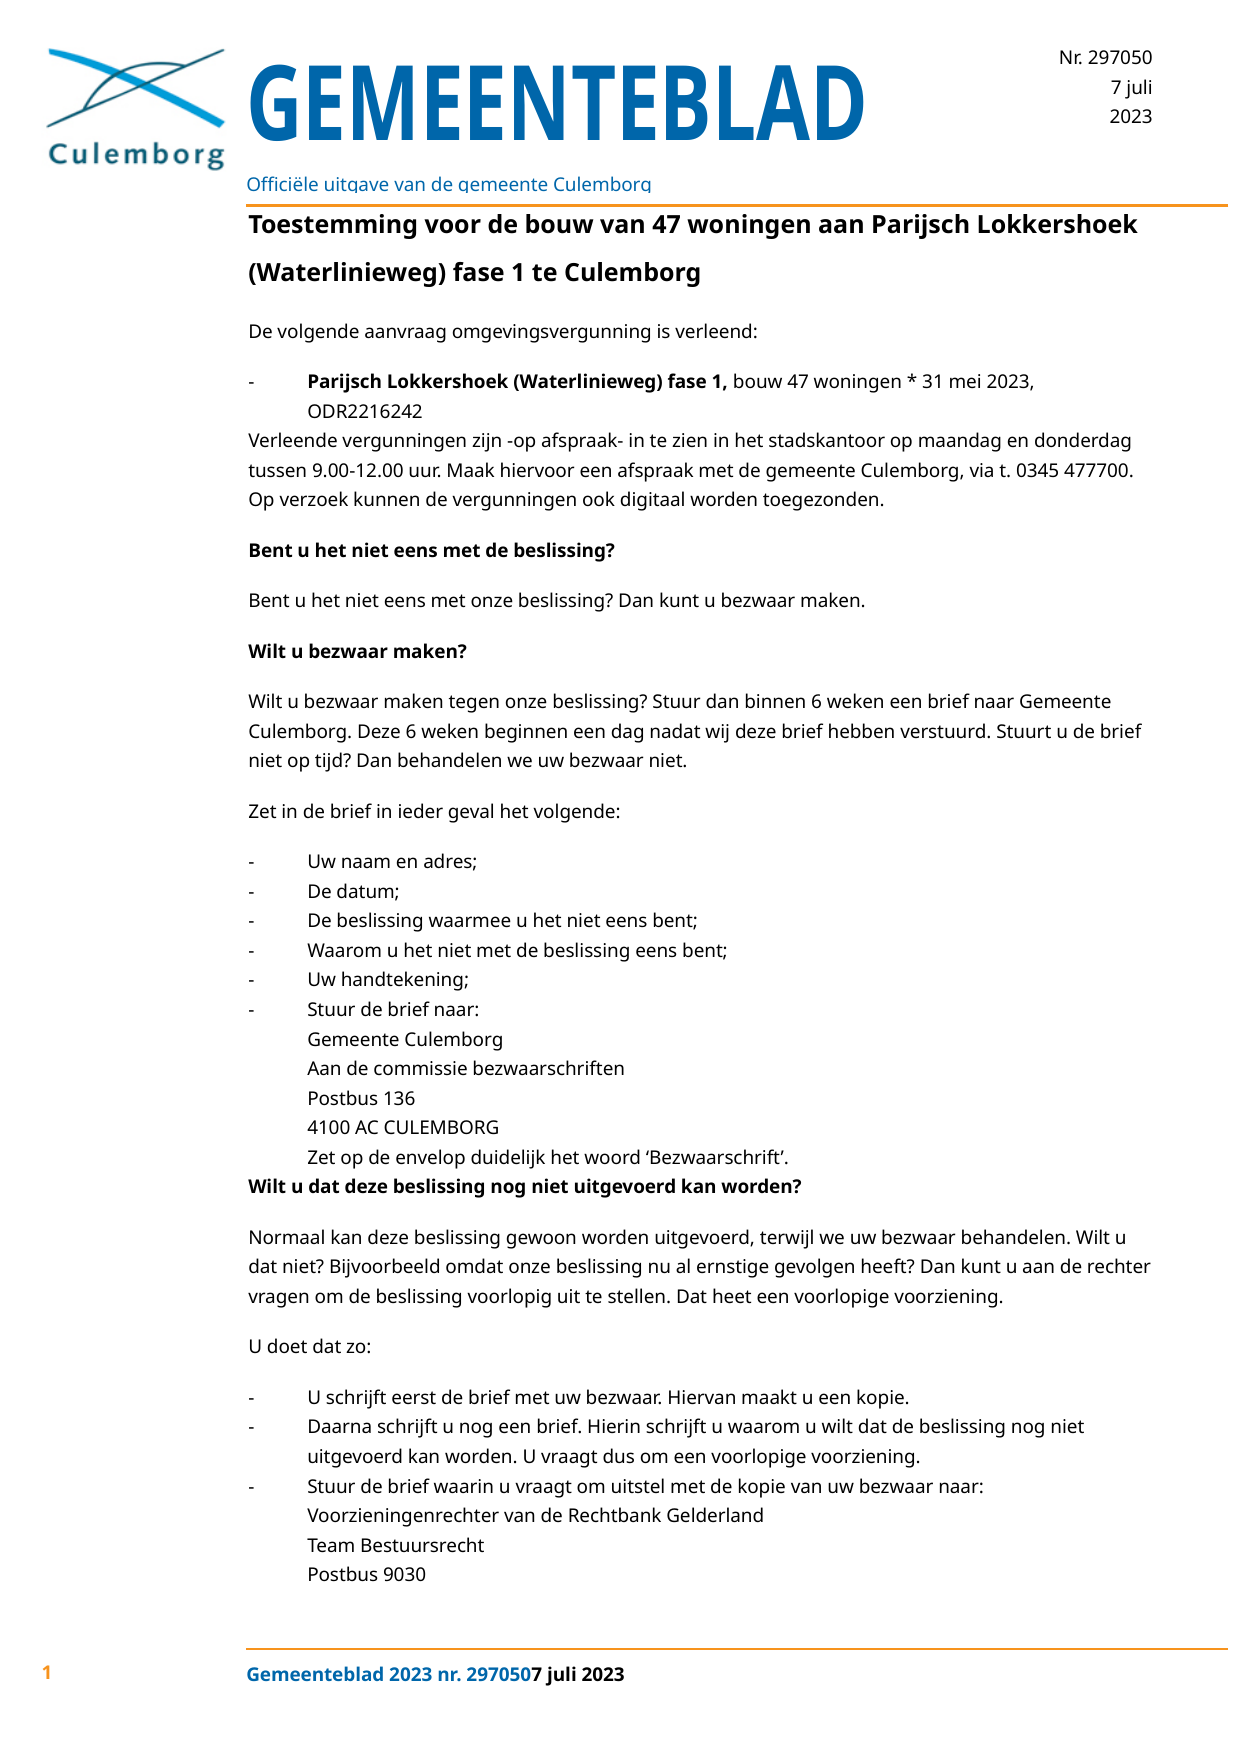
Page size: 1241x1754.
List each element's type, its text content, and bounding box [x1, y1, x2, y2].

list Postbus 136 [248, 1085, 1152, 1111]
list Team Bestuursrecht [248, 1532, 1152, 1558]
list Postbus 9030 [248, 1562, 1152, 1587]
text Wilt u bezwaar maken? [248, 638, 1152, 664]
list Zet op de envelop duidelijk het woord ‘Bezwaarschrift’. [248, 1144, 1152, 1170]
picture [41, 47, 231, 172]
text U doet dat zo: [248, 1334, 1152, 1359]
list Voorzieningenrechter van de Rechtbank Gelderland [248, 1502, 1152, 1528]
list 4100 AC CULEMBORG [248, 1114, 1152, 1140]
text Normaal kan deze beslissing gewoon worden uitgevoerd, terwijl we uw bezwaar behandelen. Wilt u dat niet? Bijvoorbeeld omdat onze beslissing nu al ernstige gevolgen heeft? Dan kunt u aan de rechter vragen om de beslissing voorlopig uit te stellen. Dat heet een voorlopige voorziening. [248, 1224, 1152, 1309]
list Uw handtekening; [248, 967, 1152, 992]
text Bent u het niet eens met onze beslissing? Dan kunt u bezwaar maken. [248, 587, 1152, 613]
list Waarom u het niet met de beslissing eens bent; [248, 937, 1152, 963]
list Daarna schrijft u nog een brief. Hierin schrijft u waarom u wilt dat de beslissing nog niet uitgevoerd kan worden. U vraagt dus om een voorlopige voorziening. [248, 1414, 1152, 1469]
text Wilt u bezwaar maken tegen onze beslissing? Stuur dan binnen 6 weken een brief naar Gemeente Culemborg. Deze 6 weken beginnen een dag nadat wij deze brief hebben verstuurd. Stuurt u de brief niet op tijd? Dan behandelen we uw bezwaar niet. [248, 688, 1152, 773]
text Bent u het niet eens met de beslissing? [248, 537, 1152, 563]
list Aan de commissie bezwaarschriften [248, 1055, 1152, 1081]
list U schrijft eerst de brief met uw bezwaar. Hiervan maakt u een kopie. [248, 1384, 1152, 1410]
text Toestemming voor de bouw van 47 woningen aan Parijsch Lokkershoek (Waterlinieweg) fase 1 te Culemborg [248, 207, 1152, 288]
list De datum; [248, 878, 1152, 904]
text De volgende aanvraag omgevingsvergunning is verleend: [248, 318, 1152, 344]
text Wilt u dat deze beslissing nog niet uitgevoerd kan worden? [248, 1174, 1152, 1199]
text Verleende vergunningen zijn -op afspraak- in te zien in het stadskantoor op maandag en donderdag tussen 9.00-12.00 uur. Maak hiervoor een afspraak met de gemeente Culemborg, via t. 0345 477700. Op verzoek kunnen de vergunningen ook digitaal worden toegezonden. [248, 427, 1152, 512]
text Zet in de brief in ieder geval het volgende: [248, 798, 1152, 824]
list De beslissing waarmee u het niet eens bent; [248, 907, 1152, 933]
list Gemeente Culemborg [248, 1026, 1152, 1052]
list Uw naam en adres; [248, 848, 1152, 874]
list Stuur de brief naar: [248, 996, 1152, 1022]
list Stuur de brief waarin u vraagt om uitstel met de kopie van uw bezwaar naar: [248, 1473, 1152, 1499]
list Parijsch Lokkershoek (Waterlinieweg) fase 1, bouw 47 woningen * 31 mei 2023, ODR2216242 [248, 368, 1152, 424]
